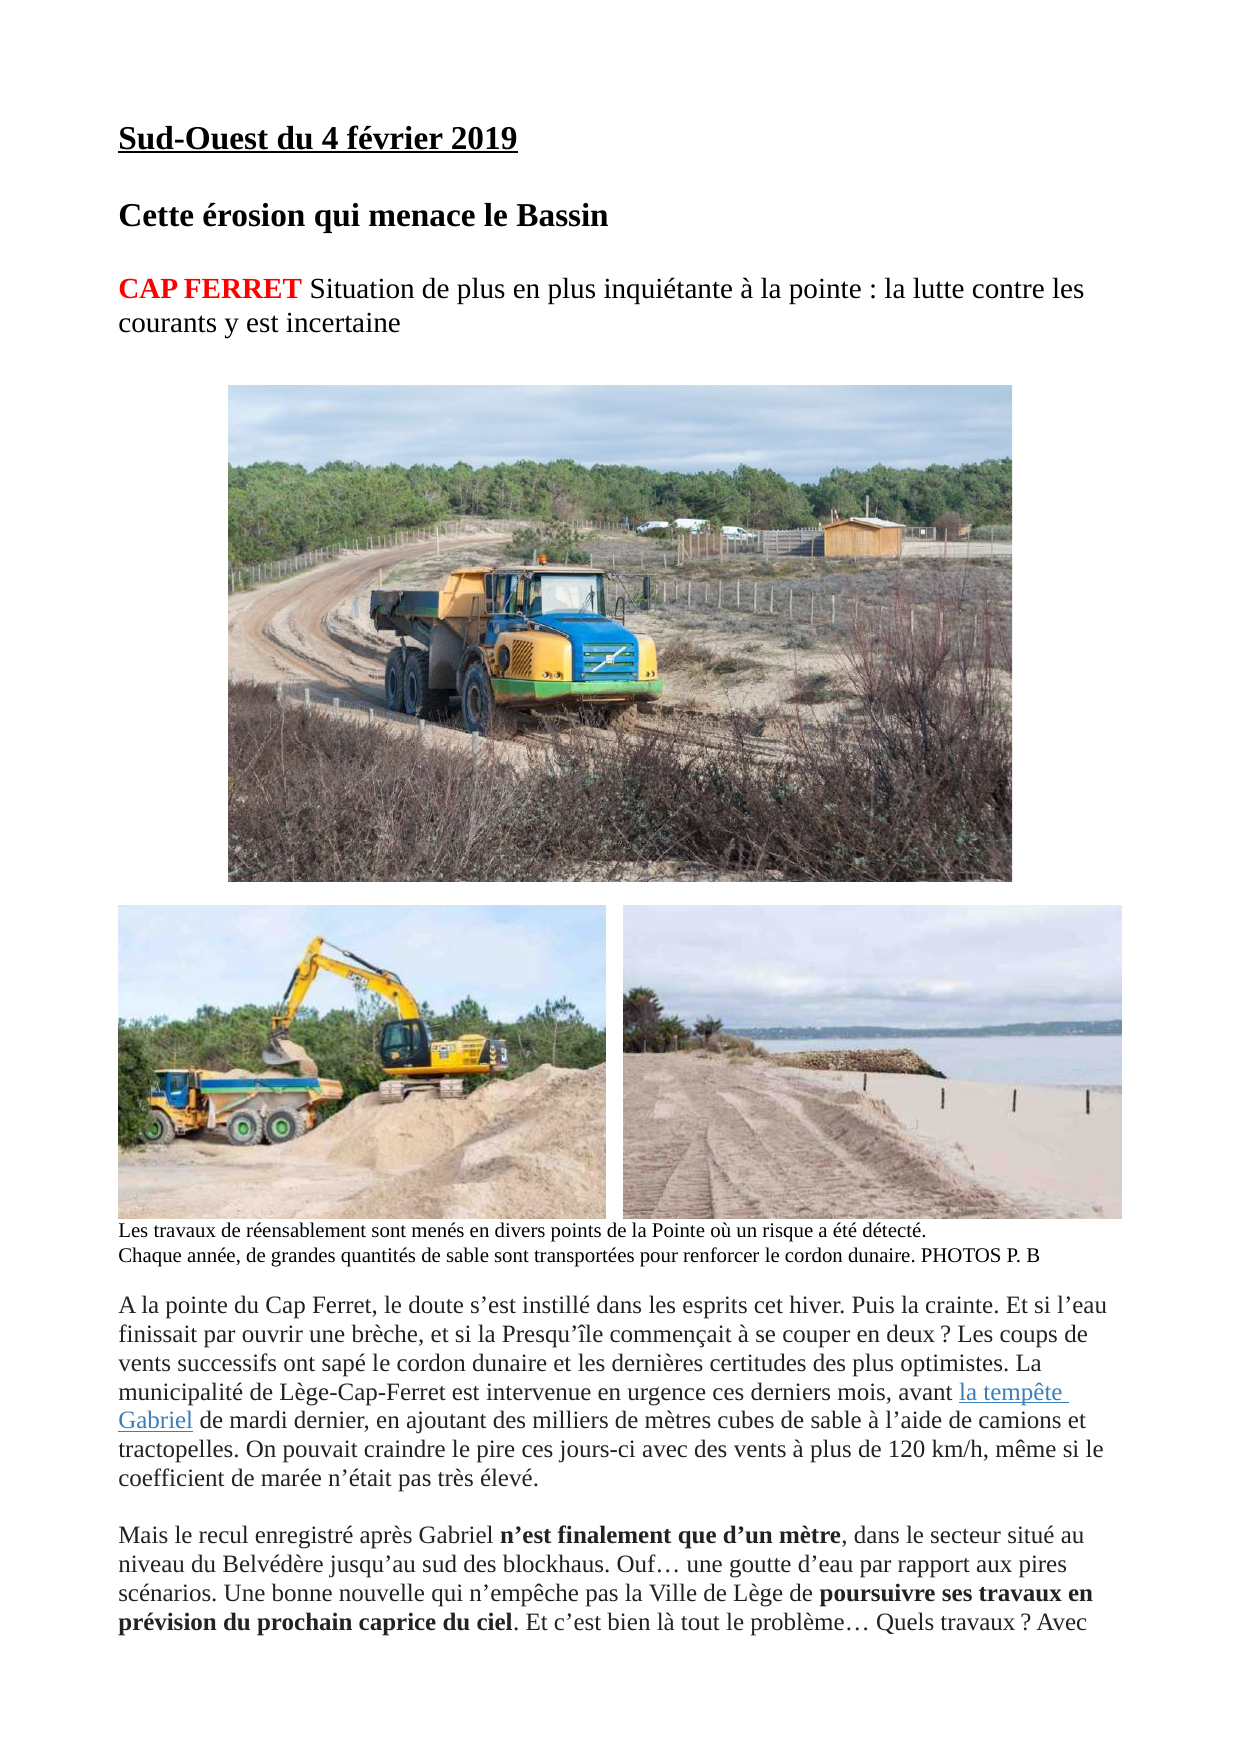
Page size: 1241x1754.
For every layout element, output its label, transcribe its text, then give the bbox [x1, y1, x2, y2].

picture [118, 905, 1123, 1219]
text CAP FERRET Situation de plus en plus inquiétante à la pointe : la lutte contre les courants y est incertaine [118, 271, 1122, 338]
text Cette érosion qui menace le Bassin [118, 195, 1122, 233]
text Sud-Ouest du 4 février 2019 [118, 118, 1122, 156]
text Les travaux de réensablement sont menés en divers points de la Pointe où un risque a été détecté. [118, 1219, 1122, 1242]
picture [228, 385, 1013, 882]
text Chaque année, de grandes quantités de sable sont transportées pour renforcer le cordon dunaire. PHOTOS P. B [118, 1242, 1122, 1267]
text Mais le recul enregistré après Gabriel n’est finalement que d’un mètre, dans le secteur situé au niveau du Belvédère jusqu’au sud des blockhaus. Ouf… une goutte d’eau par rapport aux pires scénarios. Une bonne nouvelle qui n’empêche pas la Ville de Lège de poursuivre ses travaux en prévision du prochain caprice du ciel. Et c’est bien là tout le problème… Quels travaux ? Avec [118, 1521, 1122, 1636]
text A la pointe du Cap Ferret, le doute s’est instillé dans les esprits cet hiver. Puis la crainte. Et si l’eau finissait par ouvrir une brèche, et si la Presqu’île commençait à se couper en deux ? Les coups de vents successifs ont sapé le cordon dunaire et les dernières certitudes des plus optimistes. La municipalité de Lège-Cap-Ferret est intervenue en urgence ces derniers mois, avant la tempête Gabriel de mardi dernier, en ajoutant des milliers de mètres cubes de sable à l’aide de camions et tractopelles. On pouvait craindre le pire ces jours-ci avec des vents à plus de 120 km/h, même si le coefficient de marée n’était pas très élevé. [118, 1291, 1122, 1492]
text [118, 385, 1122, 905]
